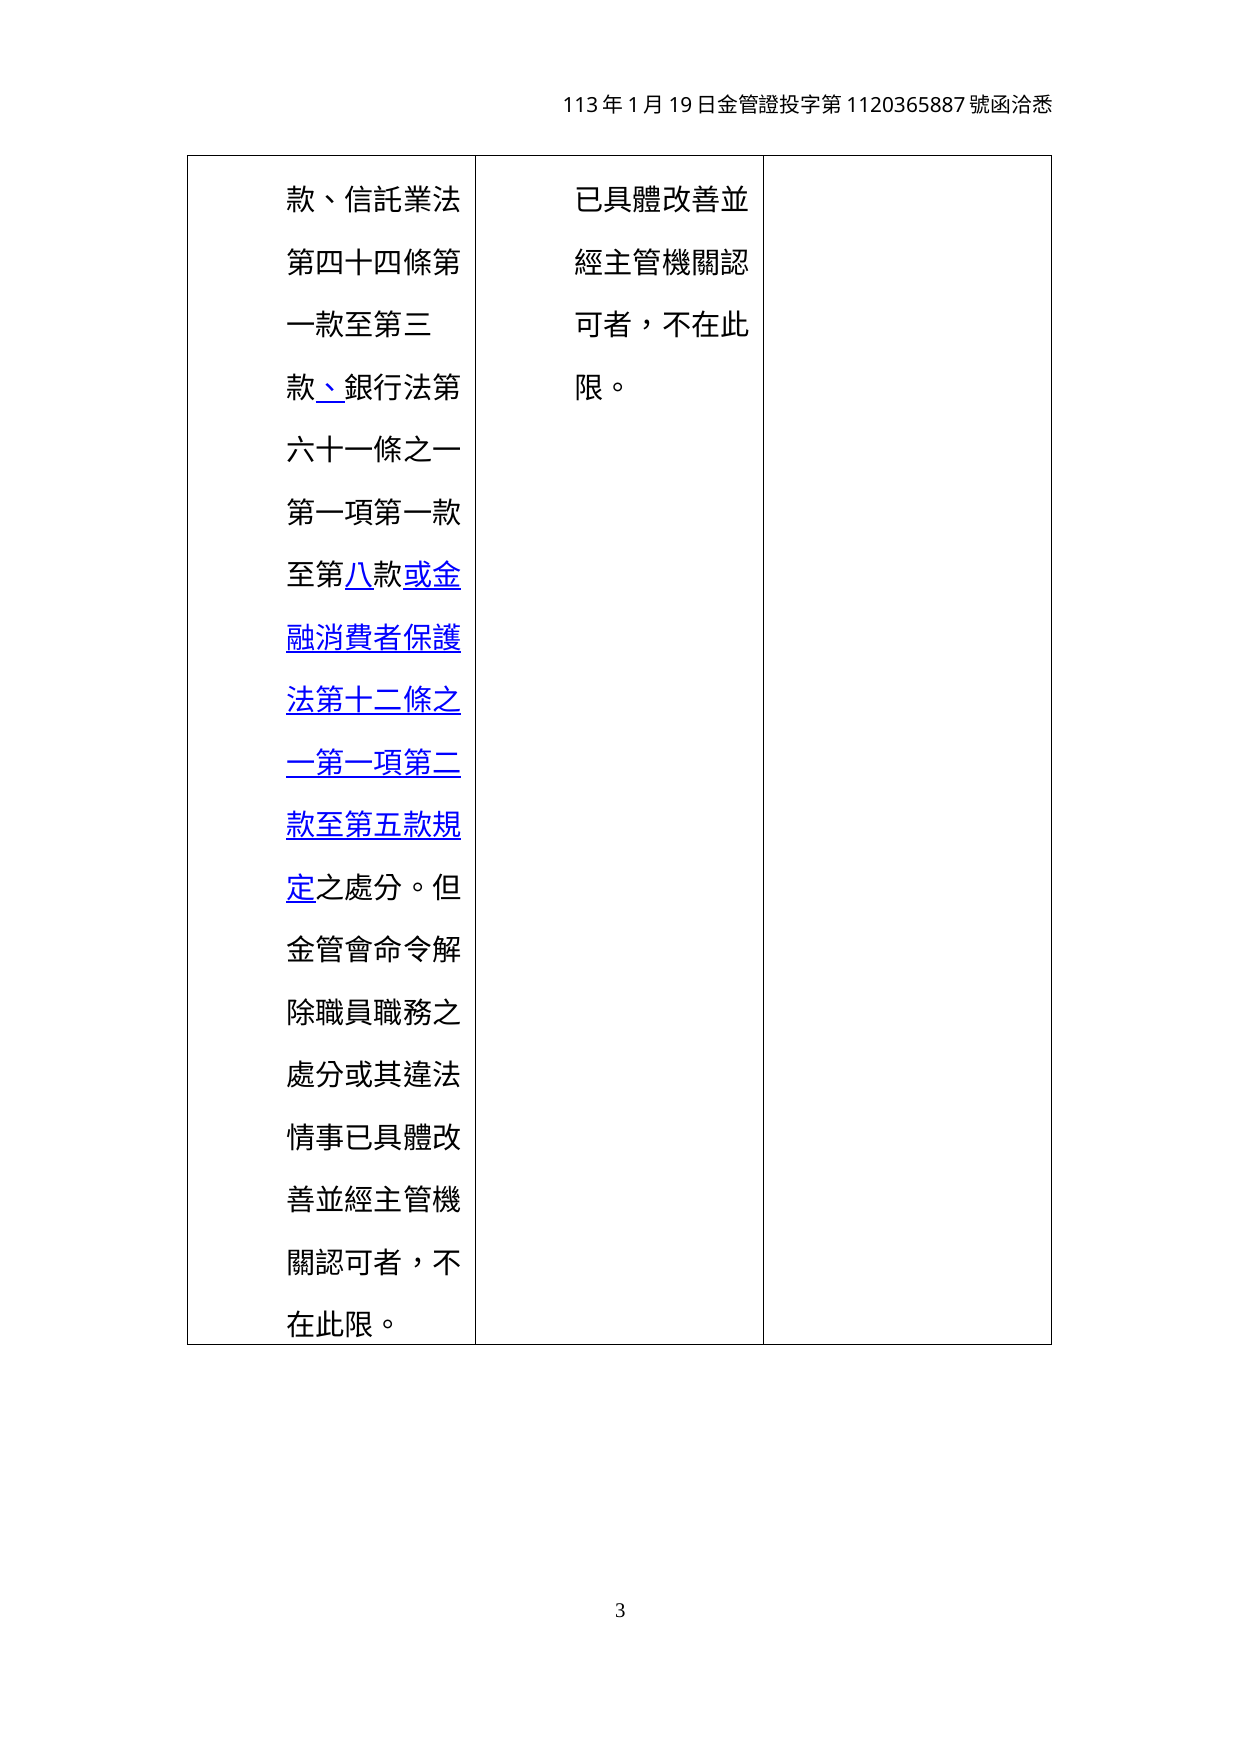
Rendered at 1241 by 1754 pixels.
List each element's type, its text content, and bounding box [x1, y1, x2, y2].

table_cell [764, 156, 1051, 1344]
table_cell 已具體改善並經主管機關認可者，不在此限。 [476, 156, 763, 1344]
table_cell 款、信託業法第四十四條第一款至第三款、銀行法第六十一條之一第一項第一款至第八款或金融消費者保護法第十二條之一第一項第二款至第五款規定之處分。但金管會命令解除職員職務之處分或其違法情事已具體改善並經主管機關認可者，不在此限。 [188, 156, 475, 1344]
